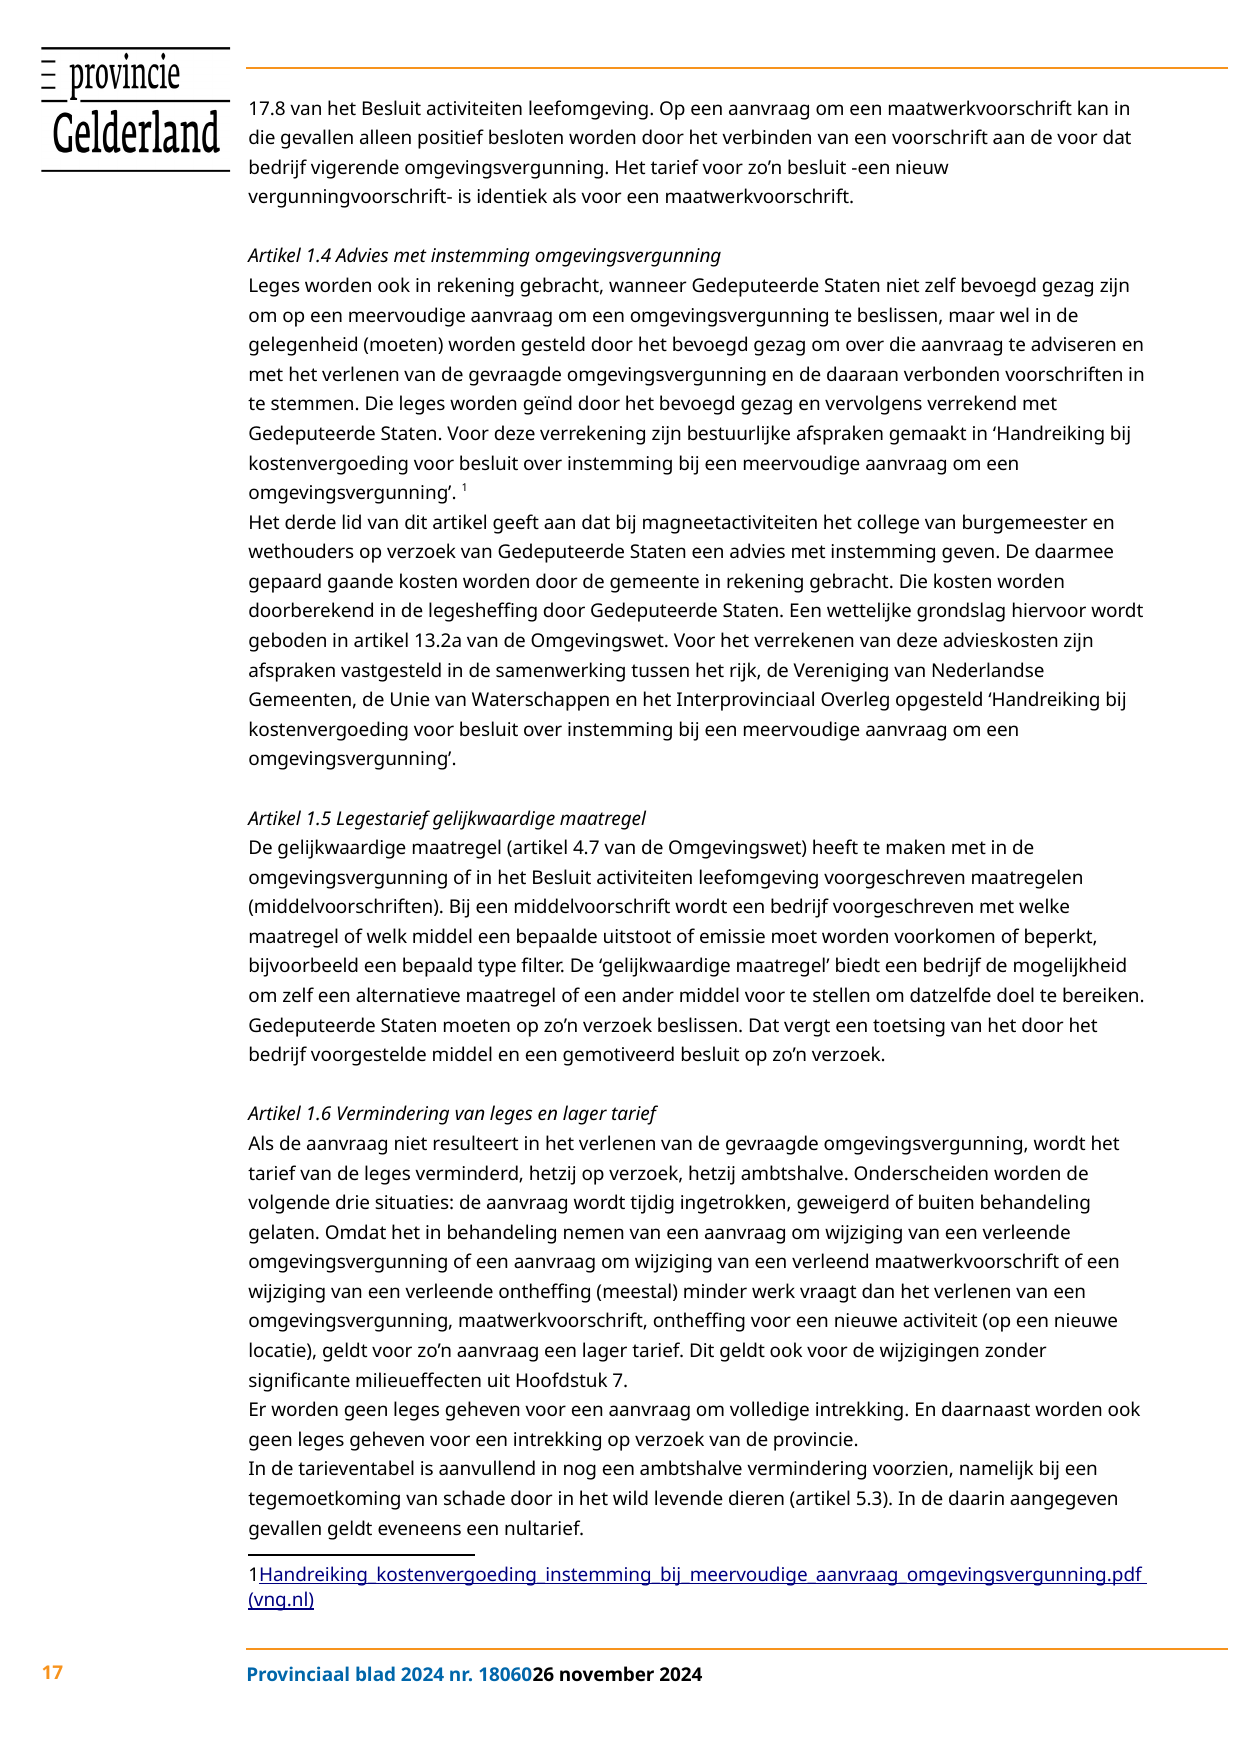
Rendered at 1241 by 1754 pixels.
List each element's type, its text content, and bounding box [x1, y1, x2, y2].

text Er worden geen leges geheven voor een aanvraag om volledige intrekking. En daarnaast worden ook geen leges geheven voor een intrekking op verzoek van de provincie. [248, 1396, 1152, 1452]
text Artikel 1.4 Advies met instemming omgevingsvergunning [248, 243, 1152, 268]
picture [41, 47, 231, 172]
text Het derde lid van dit artikel geeft aan dat bij magneetactiviteiten het college van burgemeester en wethouders op verzoek van Gedeputeerde Staten een advies met instemming geven. De daarmee gepaard gaande kosten worden door de gemeente in rekening gebracht. Die kosten worden doorberekend in de legesheffing door Gedeputeerde Staten. Een wettelijke grondslag hiervoor wordt geboden in artikel 13.2a van de Omgevingswet. Voor het verrekenen van deze advieskosten zijn afspraken vastgesteld in de samenwerking tussen het rijk, de Vereniging van Nederlandse Gemeenten, de Unie van Waterschappen en het Interprovinciaal Overleg opgesteld ‘Handreiking bij kostenvergoeding voor besluit over instemming bij een meervoudige aanvraag om een omgevingsvergunning’. [248, 509, 1152, 771]
text Artikel 1.5 Legestarief gelijkwaardige maatregel [248, 805, 1152, 831]
text In de tarieventabel is aanvullend in nog een ambtshalve vermindering voorzien, namelijk bij een tegemoetkoming van schade door in het wild levende dieren (artikel 5.3). In de daarin aangegeven gevallen geldt eveneens een nultarief. [248, 1456, 1152, 1541]
text Artikel 1.6 Vermindering van leges en lager tarief [248, 1101, 1152, 1126]
text Leges worden ook in rekening gebracht, wanneer Gedeputeerde Staten niet zelf bevoegd gezag zijn om op een meervoudige aanvraag om een omgevingsvergunning te beslissen, maar wel in de gelegenheid (moeten) worden gesteld door het bevoegd gezag om over die aanvraag te adviseren en met het verlenen van de gevraagde omgevingsvergunning en de daaraan verbonden voorschriften in te stemmen. Die leges worden geïnd door het bevoegd gezag en vervolgens verrekend met Gedeputeerde Staten. Voor deze verrekening zijn bestuurlijke afspraken gemaakt in ‘Handreiking bij kostenvergoeding voor besluit over instemming bij een meervoudige aanvraag om een omgevingsvergunning’. [248, 272, 1152, 505]
text 17.8 van het Besluit activiteiten leefomgeving. Op een aanvraag om een maatwerkvoorschrift kan in die gevallen alleen positief besloten worden door het verbinden van een voorschrift aan de voor dat bedrijf vigerende omgevingsvergunning. Het tarief voor zo’n besluit -een nieuw vergunningvoorschrift- is identiek als voor een maatwerkvoorschrift. [248, 95, 1152, 209]
text Als de aanvraag niet resulteert in het verlenen van de gevraagde omgevingsvergunning, wordt het tarief van de leges verminderd, hetzij op verzoek, hetzij ambtshalve. Onderscheiden worden de volgende drie situaties: de aanvraag wordt tijdig ingetrokken, geweigerd of buiten behandeling gelaten. Omdat het in behandeling nemen van een aanvraag om wijziging van een verleende omgevingsvergunning of een aanvraag om wijziging van een verleend maatwerkvoorschrift of een wijziging van een verleende ontheffing (meestal) minder werk vraagt dan het verlenen van een omgevingsvergunning, maatwerkvoorschrift, ontheffing voor een nieuwe activiteit (op een nieuwe locatie), geldt voor zo’n aanvraag een lager tarief. Dit geldt ook voor de wijzigingen zonder significante milieueffecten uit Hoofdstuk 7. [248, 1130, 1152, 1393]
text Handreiking_kostenvergoeding_instemming_bij_meervoudige_aanvraag_omgevingsvergunning.pdf (vng.nl) [248, 1561, 1152, 1612]
text De gelijkwaardige maatregel (artikel 4.7 van de Omgevingswet) heeft te maken met in de omgevingsvergunning of in het Besluit activiteiten leefomgeving voorgeschreven maatregelen (middelvoorschriften). Bij een middelvoorschrift wordt een bedrijf voorgeschreven met welke maatregel of welk middel een bepaalde uitstoot of emissie moet worden voorkomen of beperkt, bijvoorbeeld een bepaald type filter. De ‘gelijkwaardige maatregel’ biedt een bedrijf de mogelijkheid om zelf een alternatieve maatregel of een ander middel voor te stellen om datzelfde doel te bereiken. Gedeputeerde Staten moeten op zo’n verzoek beslissen. Dat vergt een toetsing van het door het bedrijf voorgestelde middel en een gemotiveerd besluit op zo’n verzoek. [248, 834, 1152, 1067]
